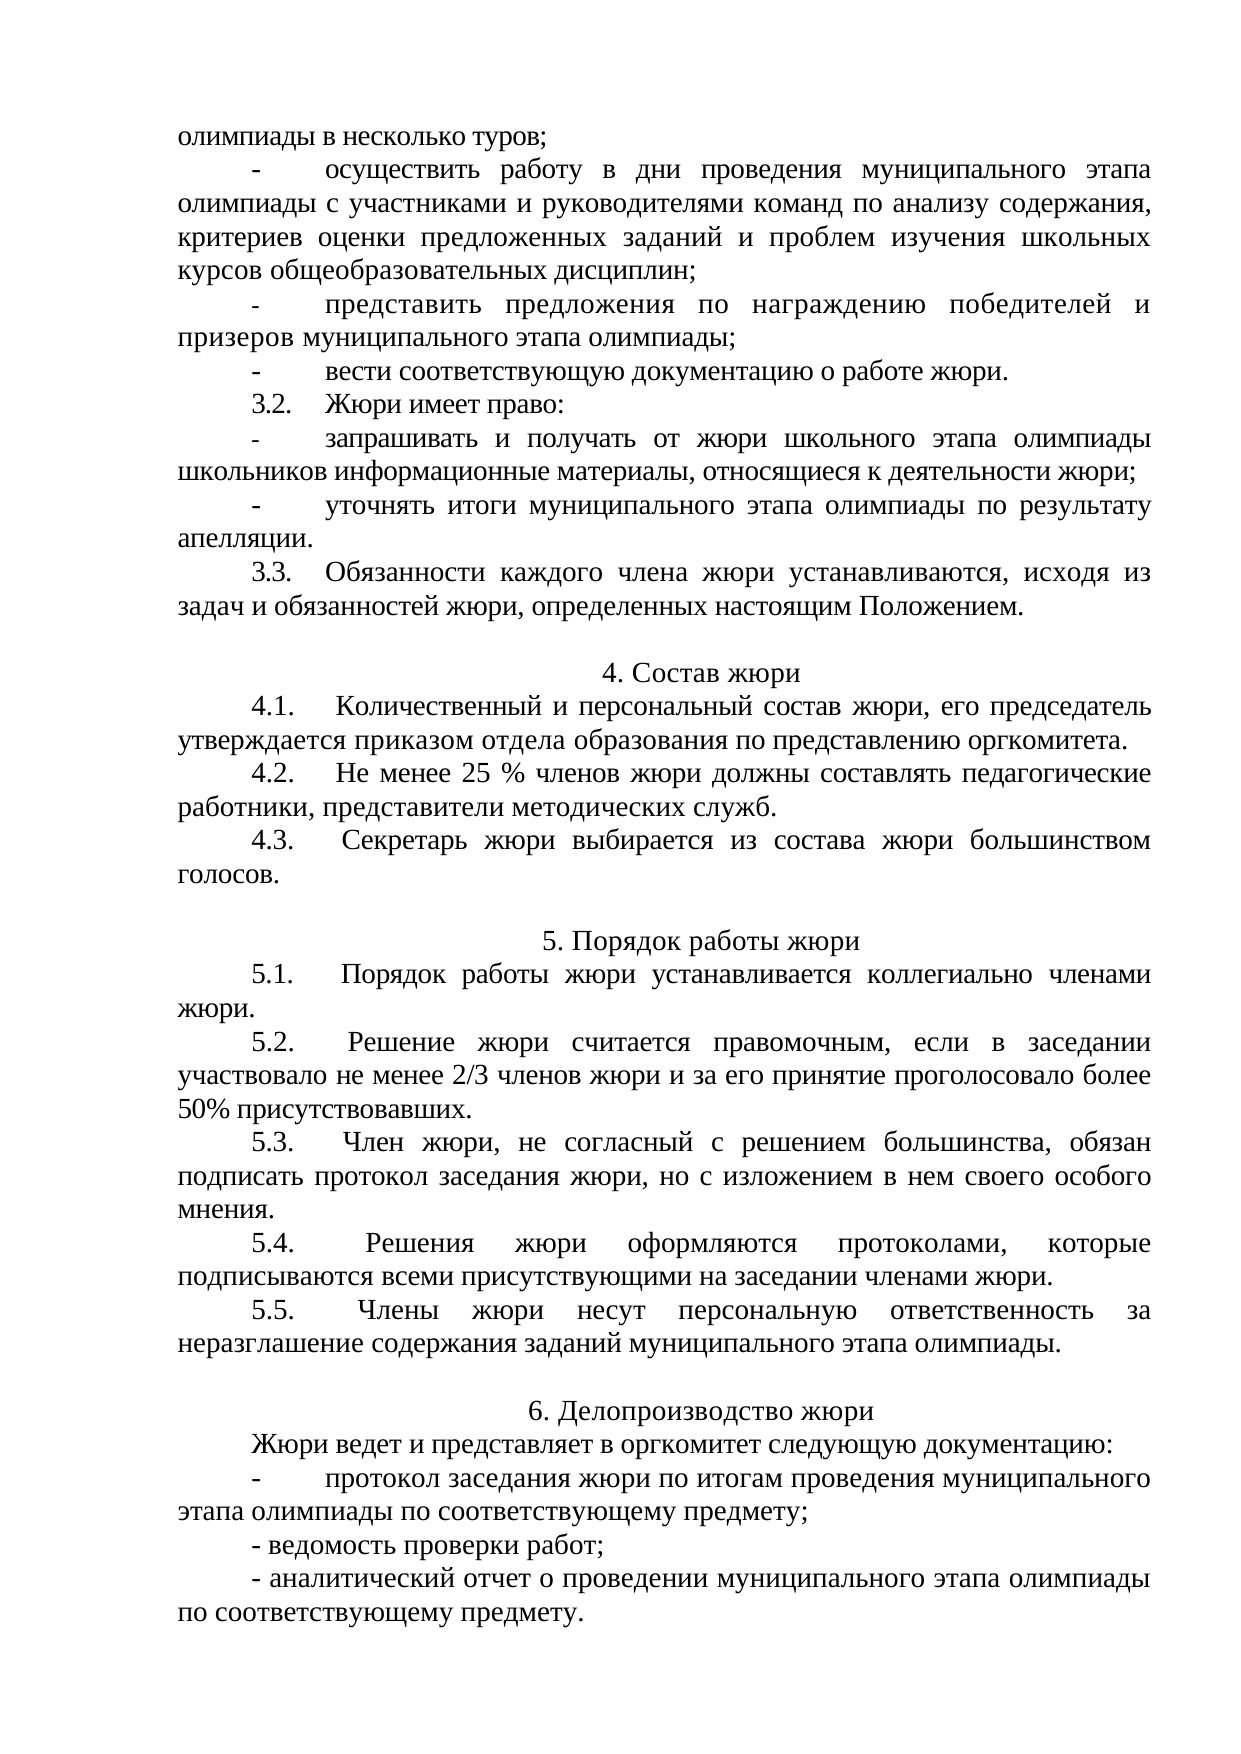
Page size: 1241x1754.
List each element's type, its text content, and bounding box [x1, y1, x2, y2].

text 3.2. Жюри имеет право: [177, 386, 1152, 420]
list Решение жюри считается правомочным, если в заседании участвовало не менее 2/3 членов жюри и за его принятие проголосовало более 50% присутствовавших. [177, 1024, 1152, 1124]
text 4. Состав жюри [177, 655, 1152, 688]
list Член жюри, не согласный с решением большинства, обязан подписать протокол заседания жюри, но с изложением в нем своего особого мнения. [177, 1124, 1152, 1225]
list олимпиады в несколько туров; [177, 118, 1152, 152]
text 6. Делопроизводство жюри [177, 1393, 1152, 1426]
list запрашивать и получать от жюри школьного этапа олимпиады школьников информационные материалы, относящиеся к деятельности жюри; [177, 420, 1152, 487]
list Секретарь жюри выбирается из состава жюри большинством голосов. [177, 822, 1152, 889]
list осуществить работу в дни проведения муниципального этапа олимпиады с участниками и руководителями команд по анализу содержания, критериев оценки предложенных заданий и проблем изучения школьных курсов общеобразо­вательных дисциплин; [177, 152, 1152, 286]
list уточнять итоги муниципального этапа олимпиады по результату апелляции. [177, 487, 1152, 554]
list вести соответствующую документацию о работе жюри. [177, 353, 1152, 386]
text Жюри ведет и представляет в оргкомитет следующую документацию: [177, 1426, 1152, 1460]
text - аналитический отчет о проведении муниципального этапа олимпиады по соответствующему предмету. [177, 1560, 1152, 1627]
list Решения жюри оформляются протоколами, которые подписываются всеми присутствующими на заседании членами жюри. [177, 1225, 1152, 1292]
list Количественный и персональный состав жюри, его председатель утверждается приказом отдела образования по представлению оргкомитета. [177, 688, 1152, 755]
text 5. Порядок работы жюри [177, 923, 1152, 957]
list Не менее 25 % членов жюри должны составлять педагогические работники, представители методических служб. [177, 755, 1152, 822]
list Члены жюри несут персональную ответственность за неразглашение содержания заданий муниципального этапа олимпиады. [177, 1292, 1152, 1359]
list Порядок работы жюри устанавливается коллегиально членами жюри. [177, 957, 1152, 1024]
text - ведомость проверки работ; [177, 1527, 1152, 1560]
list представить предложения по награждению победителей и призеров муниципального этапа олимпиады; [177, 286, 1152, 353]
text 3.3. Обязанности каждого члена жюри устанавливаются, исходя из задач и обязанностей жюри, определенных настоящим Положением. [177, 554, 1152, 621]
text - протокол заседания жюри по итогам проведения муниципального этапа олимпиады по соответствующему предмету; [177, 1460, 1152, 1527]
